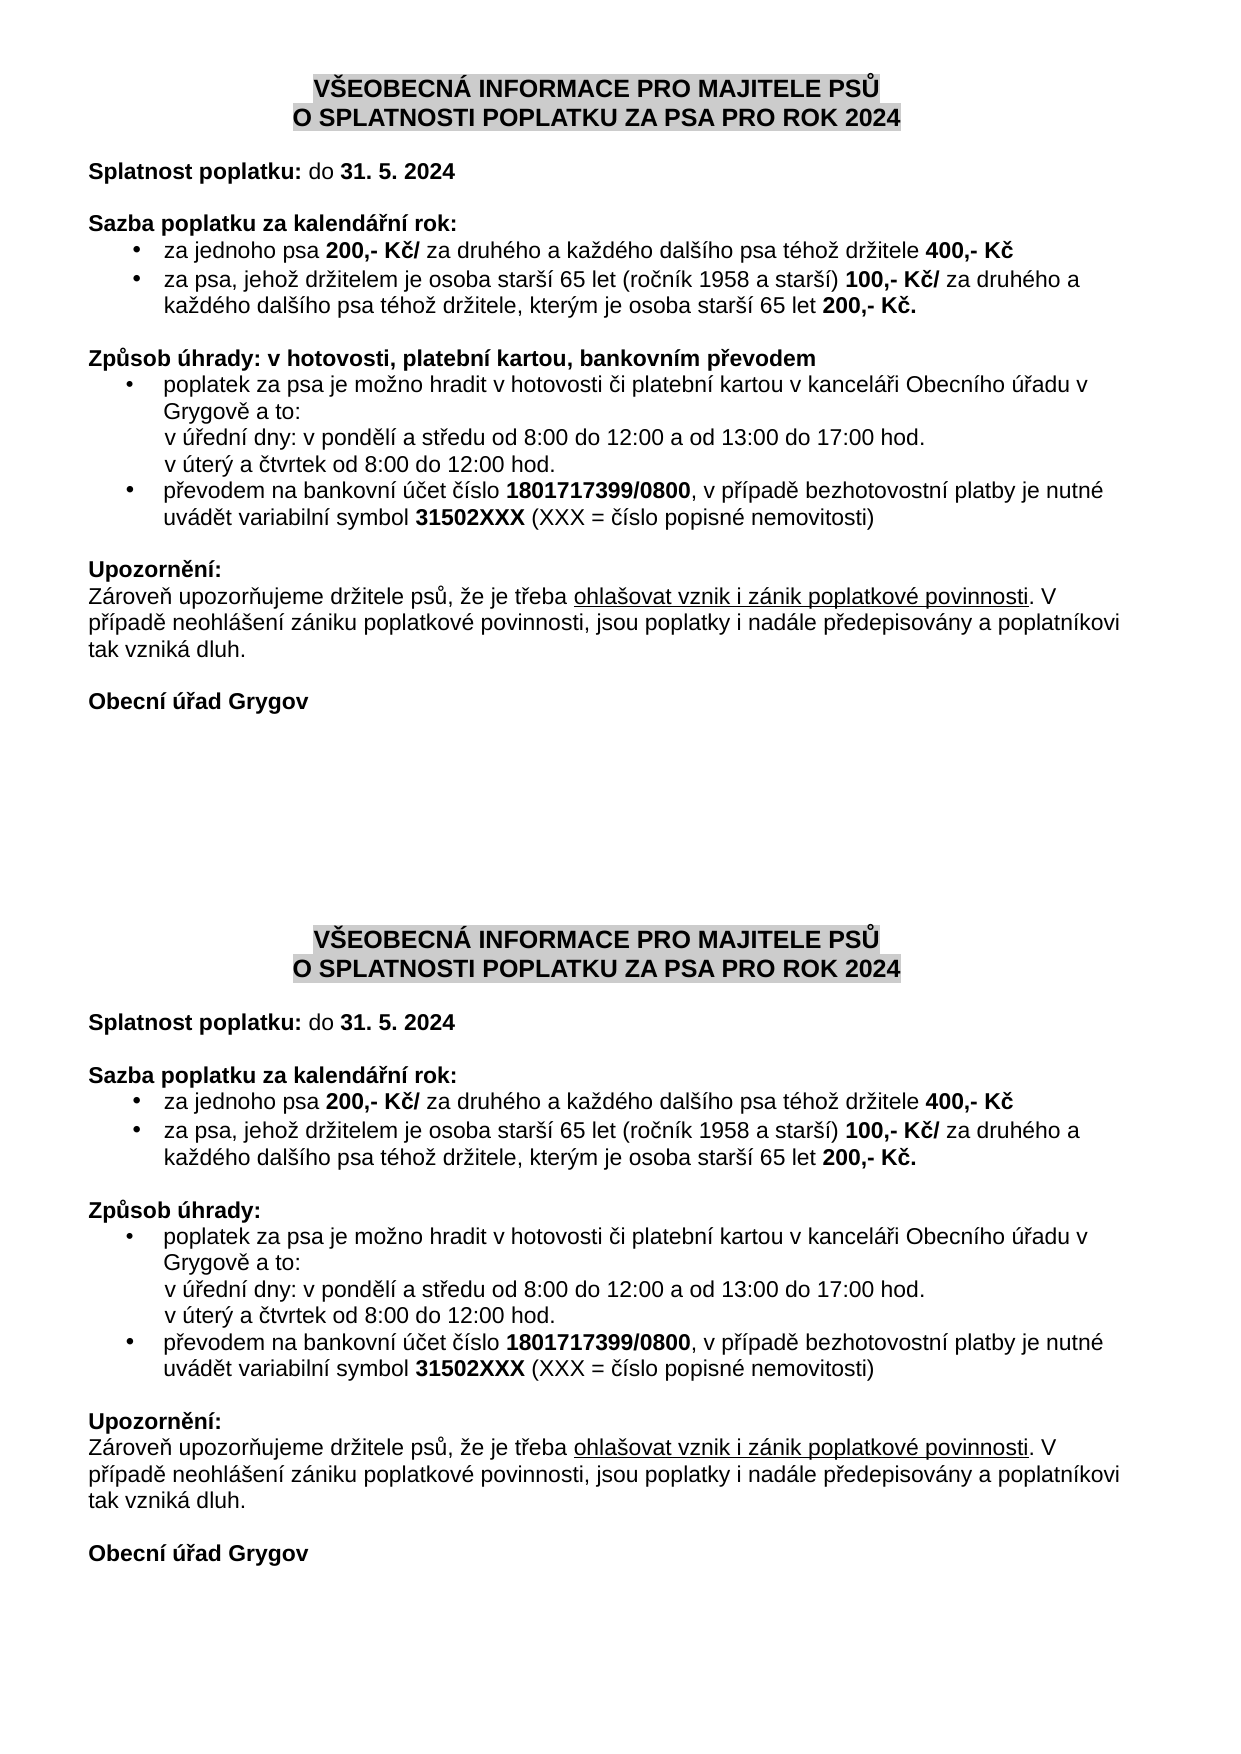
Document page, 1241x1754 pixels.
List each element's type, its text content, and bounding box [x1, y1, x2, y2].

text Způsob úhrady: v hotovosti, platební kartou, bankovním převodem [88, 345, 1123, 371]
text Upozornění: [88, 1408, 1123, 1434]
text v úterý a čtvrtek od 8:00 do 12:00 hod. [88, 1302, 1123, 1328]
text Splatnost poplatku: do 31. 5. 2024 [88, 1009, 1123, 1036]
text VŠEOBECNÁ INFORMACE PRO MAJITELE PSŮ [29, 74, 1164, 103]
text Způsob úhrady: [88, 1197, 1123, 1223]
list převodem na bankovní účet číslo 1801717399/0800, v případě bezhotovostní platby je nutné uvádět variabilní symbol 31502XXX (XXX = číslo popisné nemovitosti) [126, 477, 1123, 530]
text Zároveň upozorňujeme držitele psů, že je třeba ohlašovat vznik i zánik poplatkové povinnosti. V případě neohlášení zániku poplatkové povinnosti, jsou poplatky i nadále předepisovány a poplatníkovi tak vzniká dluh. [88, 1434, 1123, 1513]
text Zároveň upozorňujeme držitele psů, že je třeba ohlašovat vznik i zánik poplatkové povinnosti. V případě neohlášení zániku poplatkové povinnosti, jsou poplatky i nadále předepisovány a poplatníkovi tak vzniká dluh. [88, 583, 1123, 662]
list za psa, jehož držitelem je osoba starší 65 let (ročník 1958 a starší) 100,- Kč/ za druhého a každého dalšího psa téhož držitele, kterým je osoba starší 65 let 200,- Kč. [132, 1115, 1123, 1170]
list za jednoho psa 200,- Kč/ za druhého a každého dalšího psa téhož držitele 400,- Kč [132, 237, 1123, 264]
text Sazba poplatku za kalendářní rok: [88, 210, 1123, 237]
text Splatnost poplatku: do 31. 5. 2024 [88, 158, 1123, 184]
text Sazba poplatku za kalendářní rok: [88, 1062, 1123, 1088]
list za psa, jehož držitelem je osoba starší 65 let (ročník 1958 a starší) 100,- Kč/ za druhého a každého dalšího psa téhož držitele, kterým je osoba starší 65 let 200,- Kč. [132, 264, 1123, 319]
text v úřední dny: v pondělí a středu od 8:00 do 12:00 a od 13:00 do 17:00 hod. [88, 424, 1123, 451]
text O SPLATNOSTI POPLATKU ZA PSA PRO ROK 2024 [29, 954, 1164, 983]
list poplatek za psa je možno hradit v hotovosti či platební kartou v kanceláři Obecního úřadu v Grygově a to: [126, 1223, 1123, 1276]
text v úterý a čtvrtek od 8:00 do 12:00 hod. [88, 451, 1123, 477]
list převodem na bankovní účet číslo 1801717399/0800, v případě bezhotovostní platby je nutné uvádět variabilní symbol 31502XXX (XXX = číslo popisné nemovitosti) [126, 1328, 1123, 1382]
list za jednoho psa 200,- Kč/ za druhého a každého dalšího psa téhož držitele 400,- Kč [132, 1088, 1123, 1115]
text Obecní úřad Grygov [88, 688, 1123, 714]
list poplatek za psa je možno hradit v hotovosti či platební kartou v kanceláři Obecního úřadu v Grygově a to: [126, 371, 1123, 424]
text Obecní úřad Grygov [88, 1540, 1123, 1566]
text Upozornění: [88, 556, 1123, 583]
text VŠEOBECNÁ INFORMACE PRO MAJITELE PSŮ [29, 925, 1164, 954]
text O SPLATNOSTI POPLATKU ZA PSA PRO ROK 2024 [29, 103, 1164, 131]
text v úřední dny: v pondělí a středu od 8:00 do 12:00 a od 13:00 do 17:00 hod. [88, 1276, 1123, 1302]
